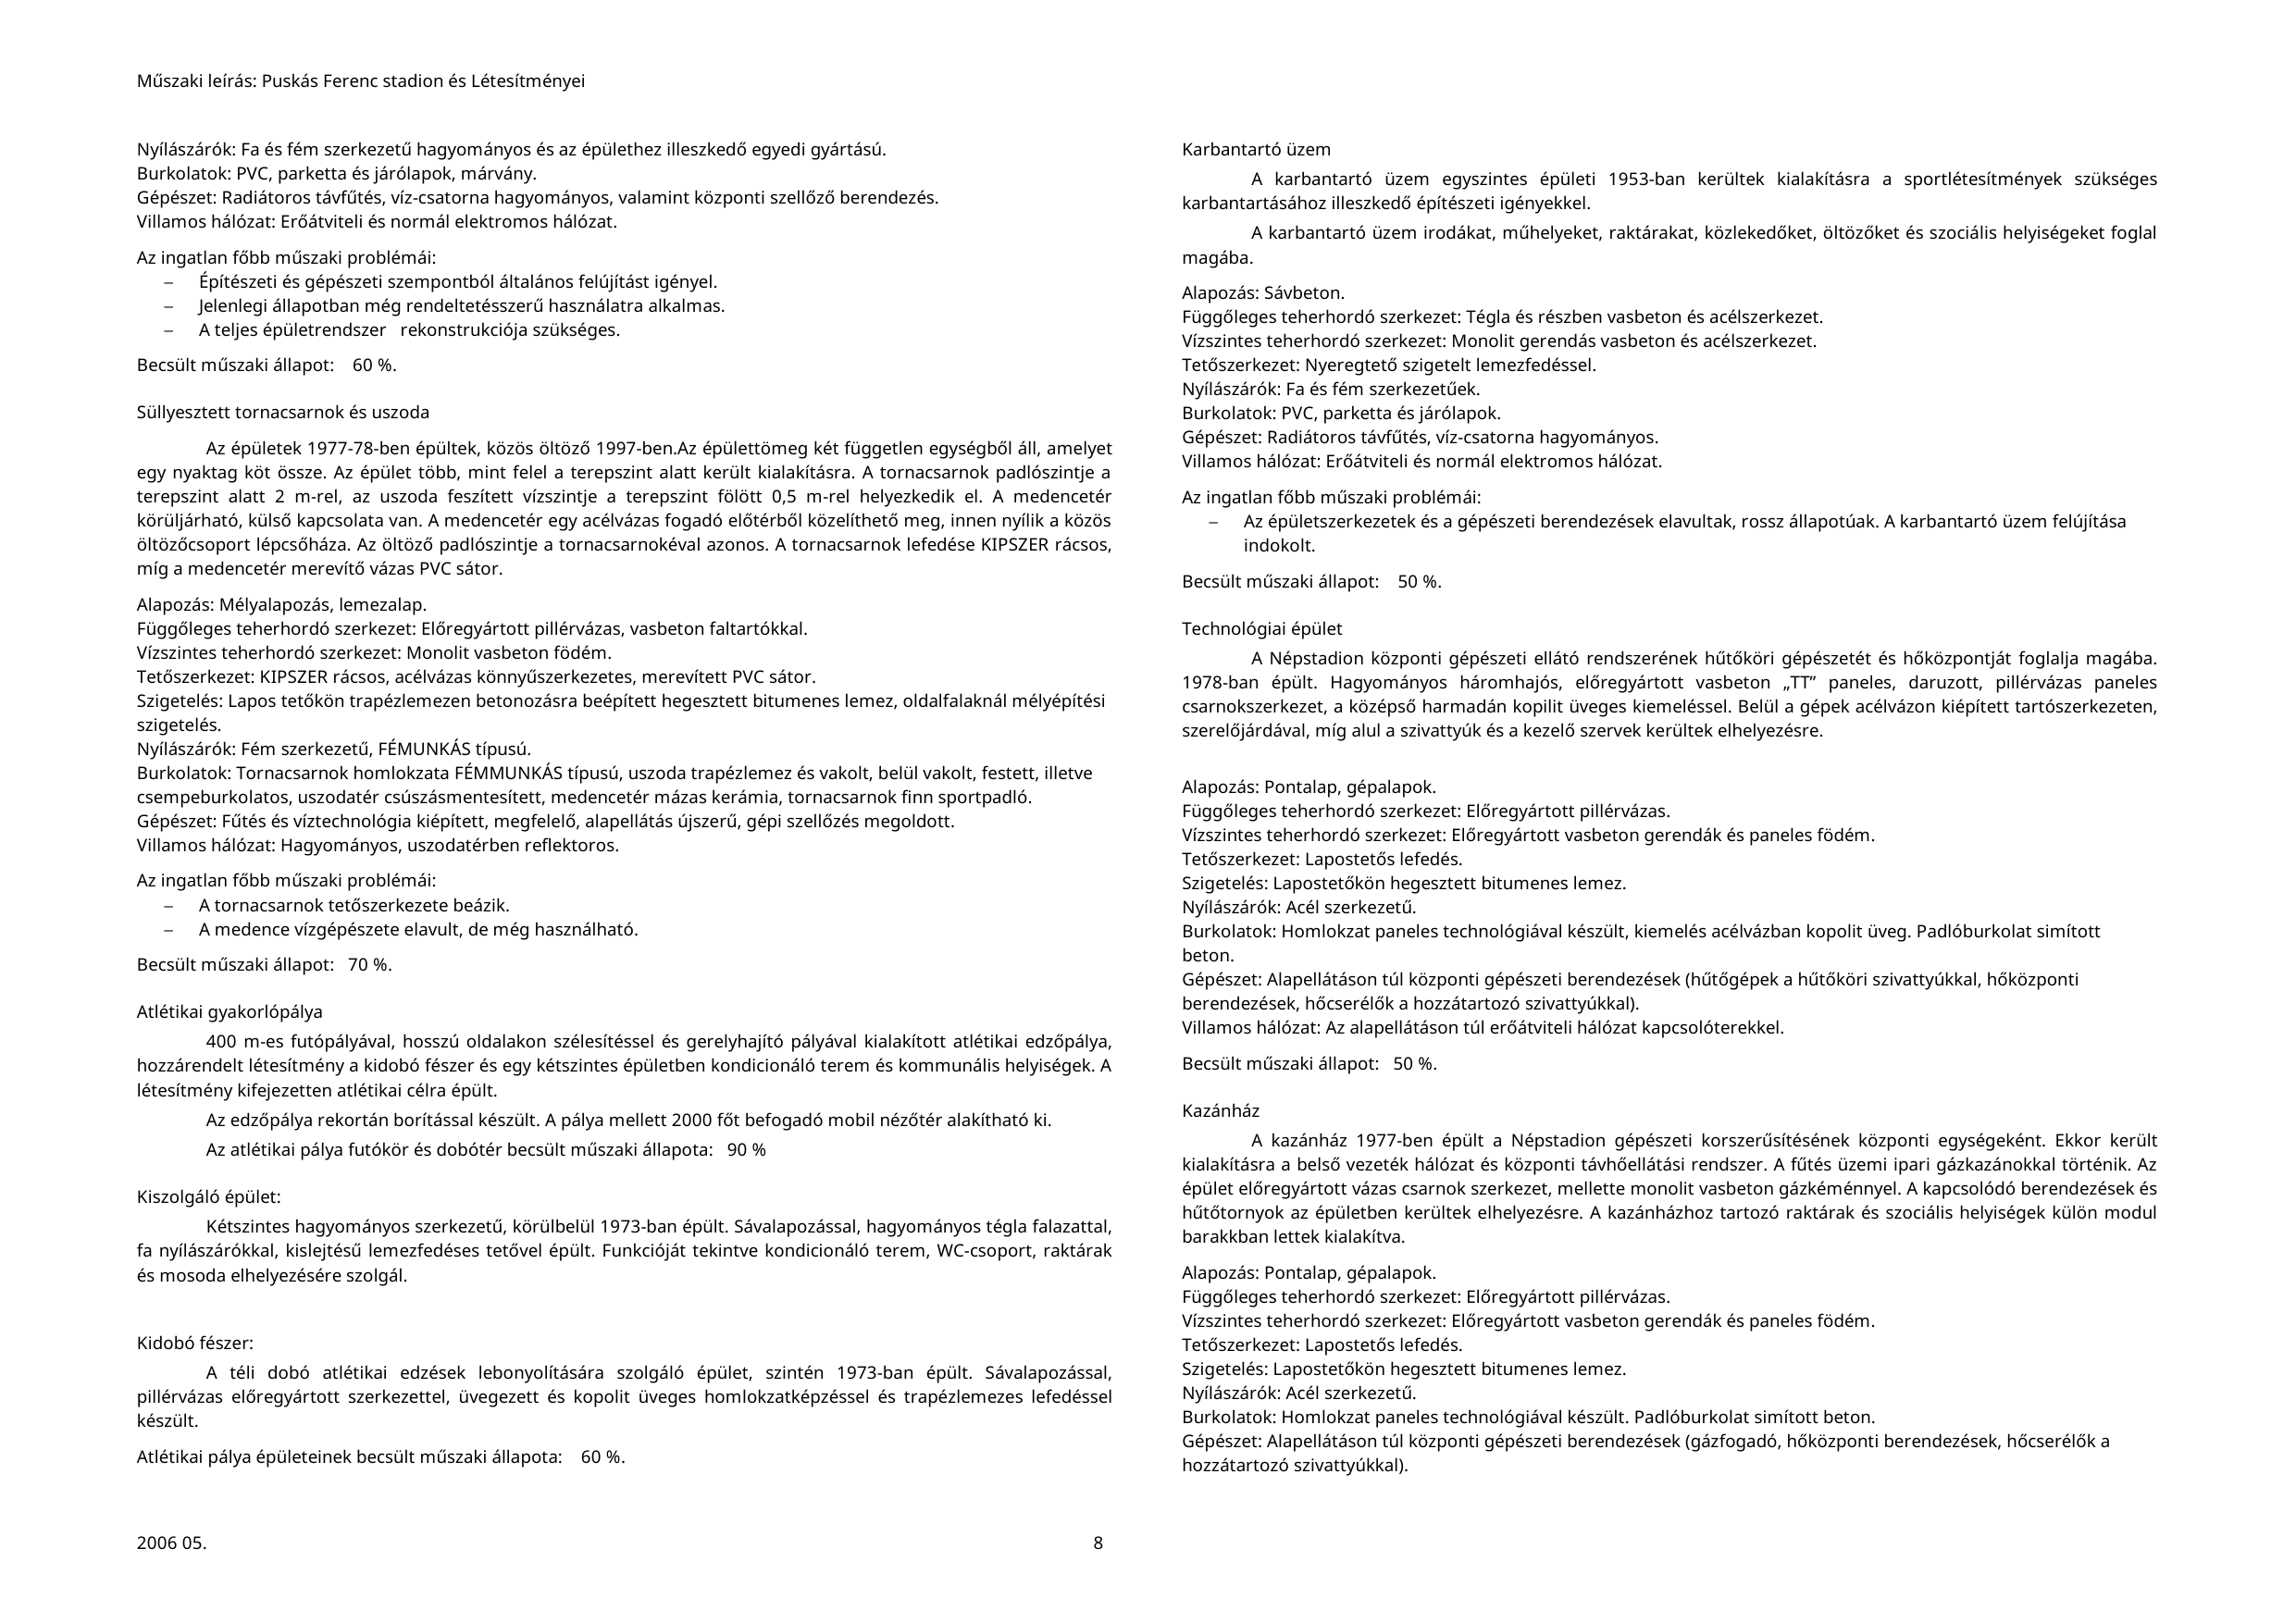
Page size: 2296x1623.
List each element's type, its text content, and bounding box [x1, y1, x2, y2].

text Villamos hálózat: Hagyományos, uszodatérben reflektoros. [137, 833, 1113, 857]
text Vízszintes teherhordó szerkezet: Monolit gerendás vasbeton és acélszerkezet. [1182, 328, 2159, 353]
text Nyílászárók: Fém szerkezetű, FÉMUNKÁS típusú. [137, 737, 1113, 761]
list A medence vízgépészete elavult, de még használható. [164, 916, 1113, 940]
text Gépészet: Radiátoros távfűtés, víz-csatorna hagyományos. [1182, 425, 2159, 449]
list Építészeti és gépészeti szempontból általános felújítást igényel. [164, 268, 1113, 292]
text Alapozás: Sávbeton. [1182, 280, 2159, 304]
text Az épületek 1977-78-ben épültek, közös öltöző 1997-ben.Az épülettömeg két független egységből áll, amelyet egy nyaktag köt össze. Az épület több, mint felel a terepszint alatt került kialakításra. A tornacsarnok padlószintje a terepszint alatt 2 m-rel, az uszoda feszített vízszintje a terepszint fölött 0,5 m-rel helyezkedik el. A medencetér körüljárható, külső kapcsolata van. A medencetér egy acélvázas fogadó előtérből közelíthető meg, innen nyílik a közös öltözőcsoport lépcsőháza. Az öltöző padlószintje a tornacsarnokéval azonos. A tornacsarnok lefedése KIPSZER rácsos, míg a medencetér merevítő vázas PVC sátor. [137, 436, 1113, 580]
text Gépészet: Fűtés és víztechnológia kiépített, megfelelő, alapellátás újszerű, gépi szellőzés megoldott. [137, 809, 1113, 833]
text Atlétikai pálya épületeinek becsült műszaki állapota: 60 %. [137, 1443, 1113, 1468]
text Az ingatlan főbb műszaki problémái: [137, 244, 1113, 268]
text A karbantartó üzem irodákat, műhelyeket, raktárakat, közlekedőket, öltözőket és szociális helyiségeket foglal magába. [1182, 220, 2159, 268]
text A kazánház 1977-ben épült a Népstadion gépészeti korszerűsítésének központi egységeként. Ekkor került kialakításra a belső vezeték hálózat és központi távhőellátási rendszer. A fűtés üzemi ipari gázkazánokkal történik. Az épület előregyártott vázas csarnok szerkezet, mellette monolit vasbeton gázkéménnyel. A kapcsolódó berendezések és hűtőtornyok az épületben kerültek elhelyezésre. A kazánházhoz tartozó raktárak és szociális helyiségek külön modul barakkban lettek kialakítva. [1182, 1128, 2159, 1248]
text Tetőszerkezet: Lapostetős lefedés. [1182, 1332, 2159, 1357]
subtitle Kazánház [1182, 1097, 2159, 1121]
text Nyílászárók: Acél szerkezetű. [1182, 1381, 2159, 1405]
subtitle Karbantartó üzem [1182, 137, 2159, 161]
text Alapozás: Mélyalapozás, lemezalap. [137, 591, 1113, 615]
text Becsült műszaki állapot: 50 %. [1182, 568, 2159, 592]
text Burkolatok: Tornacsarnok homlokzata FÉMMUNKÁS típusú, uszoda trapézlemez és vakolt, belül vakolt, festett, illetve csempeburkolatos, uszodatér csúszásmentesített, medencetér mázas kerámia, tornacsarnok finn sportpadló. [137, 761, 1113, 809]
list Az épületszerkezetek és a gépészeti berendezések elavultak, rossz állapotúak. A karbantartó üzem felújítása indokolt. [1209, 509, 2159, 557]
text Kétszintes hagyományos szerkezetű, körülbelül 1973-ban épült. Sávalapozással, hagyományos tégla falazattal, fa nyílászárókkal, kislejtésű lemezfedéses tetővel épült. Funkcióját tekintve kondicionáló terem, WC-csoport, raktárak és mosoda elhelyezésére szolgál. [137, 1214, 1113, 1286]
text Burkolatok: Homlokzat paneles technológiával készült. Padlóburkolat simított beton. [1182, 1405, 2159, 1429]
text Az edzőpálya rekortán borítással készült. A pálya mellett 2000 főt befogadó mobil nézőtér alakítható ki. [137, 1108, 1113, 1132]
text Függőleges teherhordó szerkezet: Előregyártott pillérvázas, vasbeton faltartókkal. [137, 615, 1113, 639]
text Vízszintes teherhordó szerkezet: Monolit vasbeton födém. [137, 639, 1113, 663]
text Szigetelés: Lapos tetőkön trapézlemezen betonozásra beépített hegesztett bitumenes lemez, oldalfalaknál mélyépítési szigetelés. [137, 688, 1113, 737]
text Becsült műszaki állapot: 50 %. [1182, 1050, 2159, 1074]
subtitle Kidobó fészer: [137, 1330, 1113, 1354]
text Nyílászárók: Fa és fém szerkezetűek. [1182, 377, 2159, 401]
text Szigetelés: Lapostetőkön hegesztett bitumenes lemez. [1182, 871, 2159, 895]
text Az ingatlan főbb műszaki problémái: [137, 868, 1113, 892]
text Nyílászárók: Acél szerkezetű. [1182, 895, 2159, 919]
text Az atlétikai pálya futókör és dobótér becsült műszaki állapota: 90 % [137, 1137, 1113, 1161]
subtitle Atlétikai gyakorlópálya [137, 999, 1113, 1023]
text Becsült műszaki állapot: 70 %. [137, 952, 1113, 976]
text A téli dobó atlétikai edzések lebonyolítására szolgáló épület, szintén 1973-ban épült. Sávalapozással, pillérvázas előregyártott szerkezettel, üvegezett és kopolit üveges homlokzatképzéssel és trapézlemezes lefedéssel készült. [137, 1360, 1113, 1432]
text Tetőszerkezet: Lapostetős lefedés. [1182, 846, 2159, 871]
subtitle Kiszolgáló épület: [137, 1184, 1113, 1208]
text Burkolatok: PVC, parketta és járólapok. [1182, 401, 2159, 425]
text Vízszintes teherhordó szerkezet: Előregyártott vasbeton gerendák és paneles födém. [1182, 822, 2159, 846]
text Függőleges teherhordó szerkezet: Tégla és részben vasbeton és acélszerkezet. [1182, 304, 2159, 328]
text Gépészet: Radiátoros távfűtés, víz-csatorna hagyományos, valamint központi szellőző berendezés. [137, 185, 1113, 209]
text Villamos hálózat: Erőátviteli és normál elektromos hálózat. [1182, 449, 2159, 473]
list A tornacsarnok tetőszerkezete beázik. [164, 892, 1113, 916]
text Tetőszerkezet: Nyeregtető szigetelt lemezfedéssel. [1182, 353, 2159, 377]
list A teljes épületrendszer rekonstrukciója szükséges. [164, 316, 1113, 341]
text A karbantartó üzem egyszintes épületi 1953-ban kerültek kialakításra a sportlétesítmények szükséges karbantartásához illeszkedő építészeti igényekkel. [1182, 167, 2159, 215]
subtitle Süllyesztett tornacsarnok és uszoda [137, 400, 1113, 424]
text Függőleges teherhordó szerkezet: Előregyártott pillérvázas. [1182, 798, 2159, 822]
subtitle Technológiai épület [1182, 615, 2159, 639]
text Függőleges teherhordó szerkezet: Előregyártott pillérvázas. [1182, 1283, 2159, 1307]
text Szigetelés: Lapostetőkön hegesztett bitumenes lemez. [1182, 1357, 2159, 1381]
list Jelenlegi állapotban még rendeltetésszerű használatra alkalmas. [164, 292, 1113, 316]
text Az ingatlan főbb műszaki problémái: [1182, 485, 2159, 509]
text Villamos hálózat: Az alapellátáson túl erőátviteli hálózat kapcsolóterekkel. [1182, 1015, 2159, 1039]
text Gépészet: Alapellátáson túl központi gépészeti berendezések (hűtőgépek a hűtőköri szivattyúkkal, hőközponti berendezések, hőcserélők a hozzátartozó szivattyúkkal). [1182, 967, 2159, 1015]
text 400 m-es futópályával, hosszú oldalakon szélesítéssel és gerelyhajító pályával kialakított atlétikai edzőpálya, hozzárendelt létesítmény a kidobó fészer és egy kétszintes épületben kondicionáló terem és kommunális helyiségek. A létesítmény kifejezetten atlétikai célra épült. [137, 1029, 1113, 1101]
text Burkolatok: Homlokzat paneles technológiával készült, kiemelés acélvázban kopolit üveg. Padlóburkolat simított beton. [1182, 919, 2159, 967]
text Alapozás: Pontalap, gépalapok. [1182, 1259, 2159, 1283]
text Burkolatok: PVC, parketta és járólapok, márvány. [137, 161, 1113, 185]
text Gépészet: Alapellátáson túl központi gépészeti berendezések (gázfogadó, hőközponti berendezések, hőcserélők a hozzátartozó szivattyúkkal). [1182, 1429, 2159, 1477]
text Villamos hálózat: Erőátviteli és normál elektromos hálózat. [137, 209, 1113, 233]
text Alapozás: Pontalap, gépalapok. [1182, 774, 2159, 798]
text Vízszintes teherhordó szerkezet: Előregyártott vasbeton gerendák és paneles födém. [1182, 1307, 2159, 1332]
text Tetőszerkezet: KIPSZER rácsos, acélvázas könnyűszerkezetes, merevített PVC sátor. [137, 663, 1113, 688]
text Nyílászárók: Fa és fém szerkezetű hagyományos és az épülethez illeszkedő egyedi gyártású. [137, 137, 1113, 161]
text Becsült műszaki állapot: 60 %. [137, 353, 1113, 377]
text A Népstadion központi gépészeti ellátó rendszerének hűtőköri gépészetét és hőközpontját foglalja magába. 1978-ban épült. Hagyományos háromhajós, előregyártott vasbeton „TT” paneles, daruzott, pillérvázas paneles csarnokszerkezet, a középső harmadán kopilit üveges kiemeléssel. Belül a gépek acélvázon kiépített tartószerkezeten, szerelőjárdával, míg alul a szivattyúk és a kezelő szervek kerültek elhelyezésre. [1182, 646, 2159, 742]
